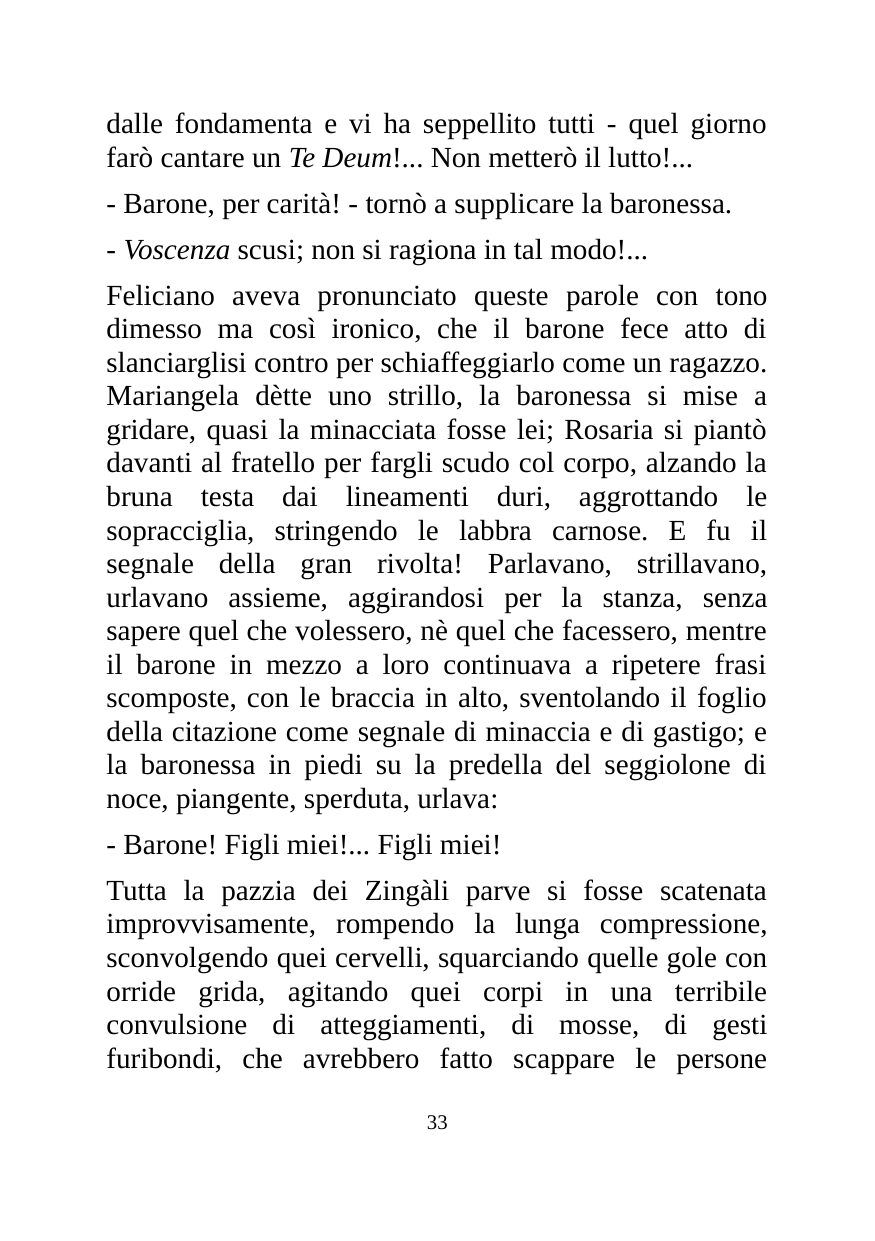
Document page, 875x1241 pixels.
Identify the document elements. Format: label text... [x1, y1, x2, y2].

text - Barone! Figli miei!... Figli miei! [106, 827, 768, 861]
text Feliciano aveva pronunciato queste parole con tono dimesso ma così ironico, che il barone fece atto di slanciarglisi contro per schiaffeggiarlo come un ragazzo. Mariangela dètte uno strillo, la baronessa si mise a gridare, quasi la minacciata fosse lei; Rosaria si piantò davanti al fratello per fargli scudo col corpo, alzando la bruna testa dai lineamenti duri, aggrottando le sopracciglia, stringendo le labbra carnose. E fu il segnale della gran rivolta! Parlavano, strillavano, urlavano assieme, aggirandosi per la stanza, senza sapere quel che volessero, nè quel che facessero, mentre il barone in mezzo a loro continuava a ripetere frasi scomposte, con le braccia in alto, sventolando il foglio della citazione come segnale di minaccia e di gastigo; e la baronessa in piedi su la predella del seggiolone di noce, piangente, sperduta, urlava: [106, 278, 768, 814]
text - Voscenza scusi; non si ragiona in tal modo!... [106, 232, 768, 265]
text dalle fondamenta e vi ha seppellito tutti - quel giorno farò cantare un Te Deum!... Non metterò il lutto!... [106, 106, 768, 173]
text Tutta la pazzia dei Zingàli parve si fosse scatenata improvvisamente, rompendo la lunga compressione, sconvolgendo quei cervelli, squarciando quelle gole con orride grida, agitando quei corpi in una terribile convulsione di atteggiamenti, di mosse, di gesti furibondi, che avrebbero fatto scappare le persone [106, 873, 768, 1074]
text - Barone, per carità! - tornò a supplicare la baronessa. [106, 186, 768, 219]
